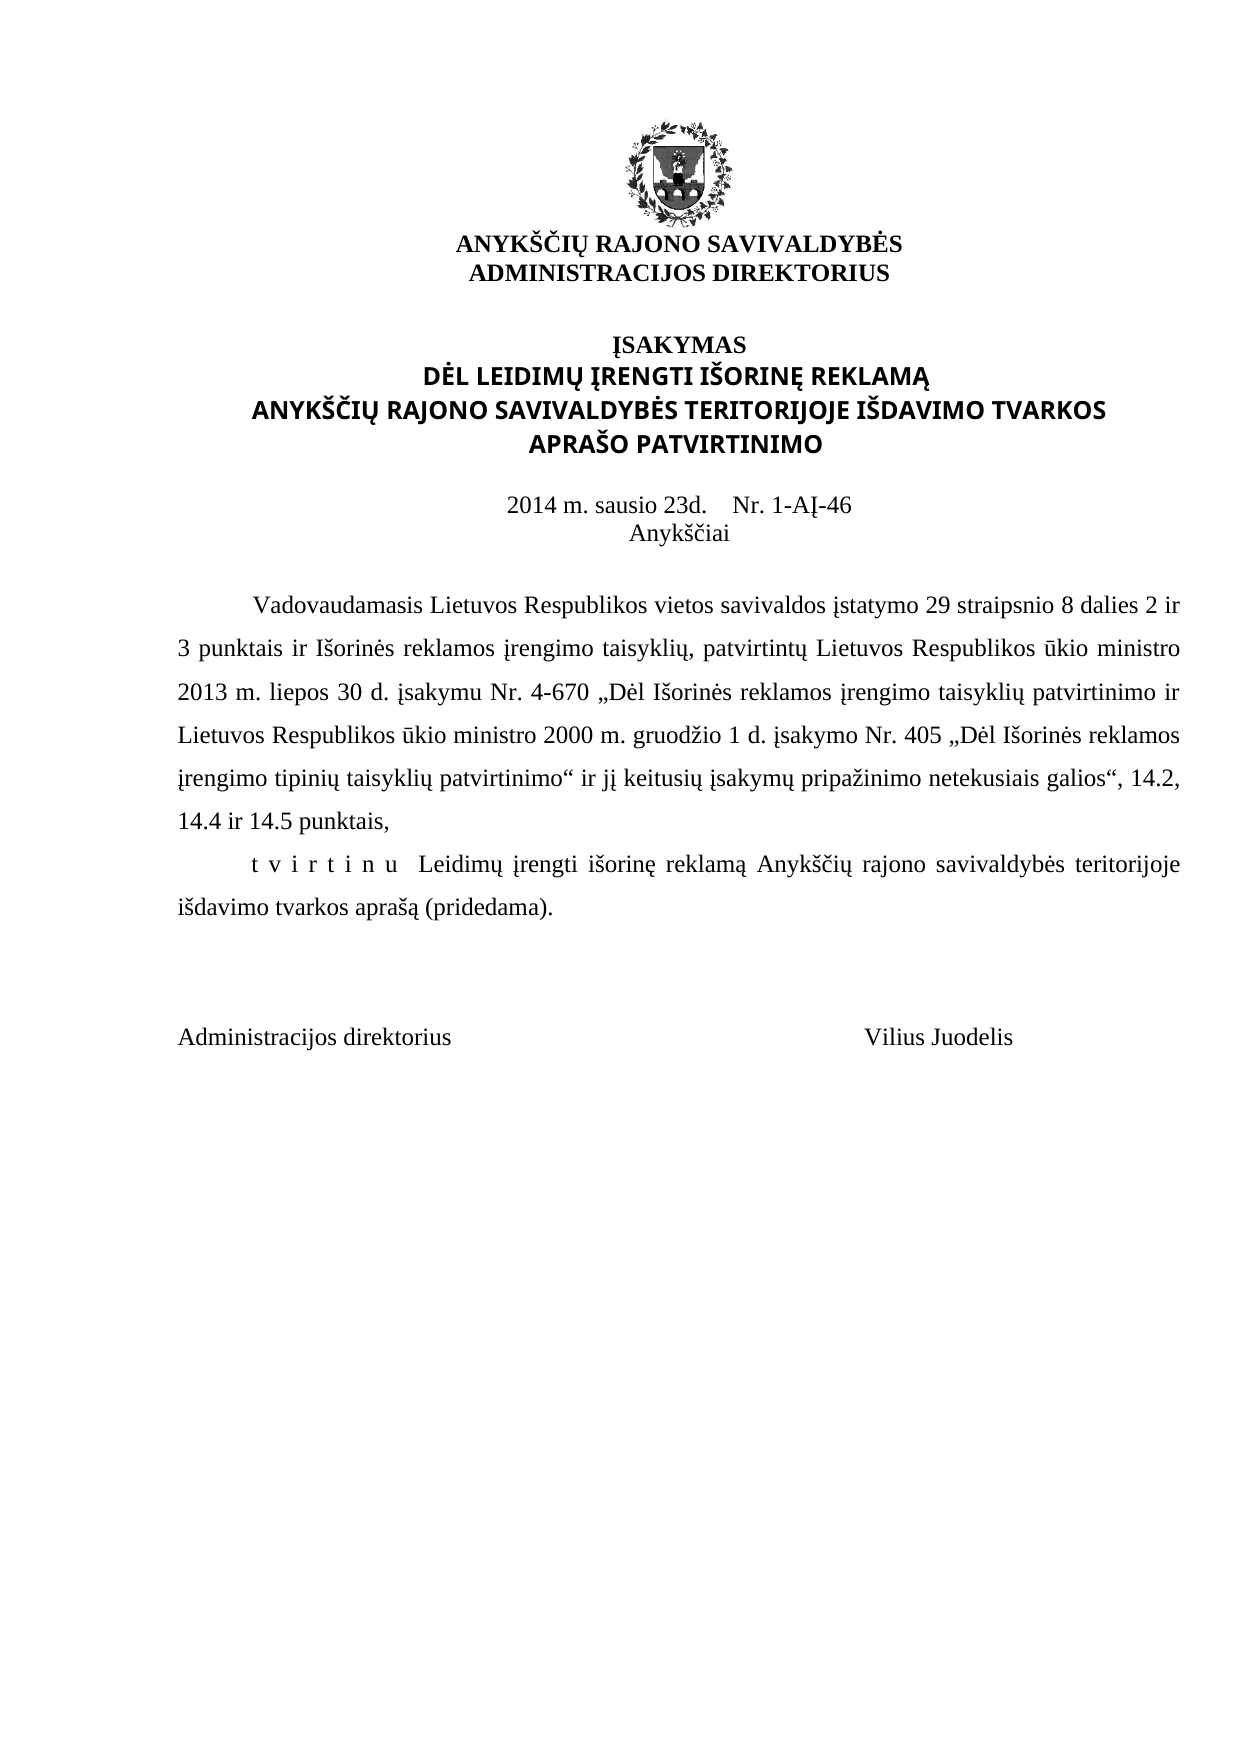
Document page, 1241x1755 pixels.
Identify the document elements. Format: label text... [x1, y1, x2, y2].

text ANYKŠČIŲ RAJONO SAVIVALDYBĖS [177, 229, 1181, 258]
text ADMINISTRACIJOS DIREKTORIUS [177, 258, 1181, 287]
text 2014 m. sausio 23d. Nr. 1-AĮ-46 [177, 490, 1181, 518]
text APRAŠO PATVIRTINIMO [177, 427, 1181, 461]
text Administracijos direktorius Vilius Juodelis [177, 1022, 1181, 1050]
text ĮSAKYMAS [177, 330, 1181, 359]
text Vadovaudamasis Lietuvos Respublikos vietos savivaldos įstatymo 29 straipsnio 8 dalies 2 ir 3 punktais ir Išorinės reklamos įrengimo taisyklių, patvirtintų Lietuvos Respublikos ūkio ministro 2013 m. liepos 30 d. įsakymu Nr. 4-670 „Dėl Išorinės reklamos įrengimo taisyklių patvirtinimo ir Lietuvos Respublikos ūkio ministro 2000 m. gruodžio 1 d. įsakymo Nr. 405 „Dėl Išorinės reklamos įrengimo tipinių taisyklių patvirtinimo“ ir jį keitusių įsakymų pripažinimo netekusiais galios“, 14.2, 14.4 ir 14.5 punktais, [177, 590, 1181, 835]
text DĖL LEIDIMŲ ĮRENGTI IŠORINĘ REKLAMĄ [177, 359, 1181, 393]
text ANYKŠČIŲ RAJONO SAVIVALDYBĖS TERITORIJOJE IŠDAVIMO TVARKOS [177, 393, 1181, 427]
text tvirtinu Leidimų įrengti išorinę reklamą Anykščių rajono savivaldybės teritorijoje išdavimo tvarkos aprašą (pridedama). [177, 849, 1181, 921]
text Anykščiai [177, 518, 1181, 547]
